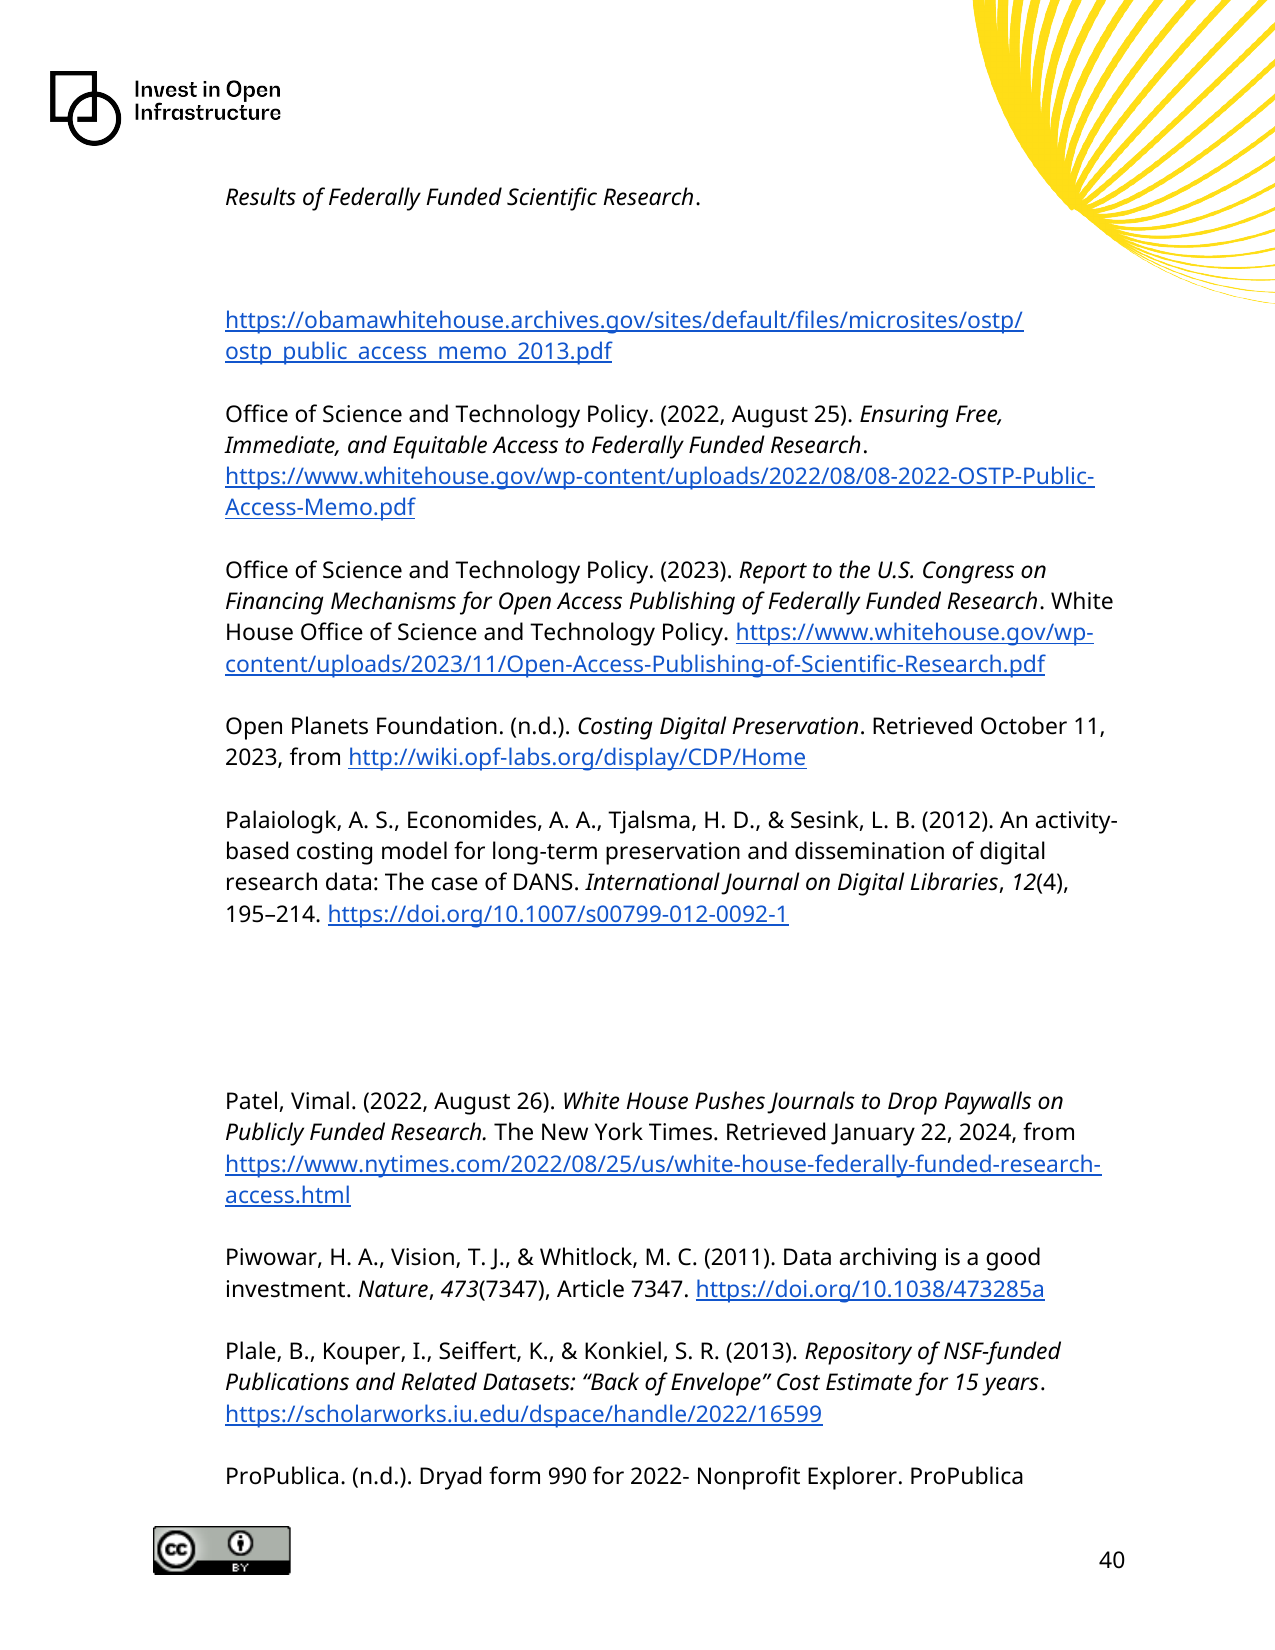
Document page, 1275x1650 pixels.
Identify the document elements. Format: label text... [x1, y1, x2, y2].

text Piwowar, H. A., Vision, T. J., & Whitlock, M. C. (2011). Data archiving is a good investment. Nature, 473(7347), Article 7347. https://doi.org/10.1038/473285a [225, 1241, 1125, 1304]
text Plale, B., Kouper, I., Seiffert, K., & Konkiel, S. R. (2013). Repository of NSF-funded Publications and Related Datasets: “Back of Envelope” Cost Estimate for 15 years. https://scholarworks.iu.edu/dspace/handle/2022/16599 [225, 1335, 1125, 1429]
picture [50, 71, 281, 146]
text Open Planets Foundation. (n.d.). Costing Digital Preservation. Retrieved October 11, 2023, from http://wiki.opf-labs.org/display/CDP/Home [225, 710, 1125, 772]
text Office of Science and Technology Policy. (2023). Report to the U.S. Congress on Financing Mechanisms for Open Access Publishing of Federally Funded Research. White House Office of Science and Technology Policy. https://www.whitehouse.gov/wp-content/uploads/2023/11/Open-Access-Publishing-of-Scientific-Research.pdf [225, 554, 1125, 679]
picture [153, 1526, 291, 1575]
text ProPublica. (n.d.). Dryad form 990 for 2022- Nonprofit Explorer. ProPublica [225, 1460, 1125, 1491]
text Office of Science and Technology Policy. (2022, August 25). Ensuring Free, Immediate, and Equitable Access to Federally Funded Research. https://www.whitehouse.gov/wp-content/uploads/2022/08/08-2022-OSTP-Public-Access-Memo.pdf [225, 397, 1125, 522]
picture [972, 0, 1275, 304]
text Palaiologk, A. S., Economides, A. A., Tjalsma, H. D., & Sesink, L. B. (2012). An activity-based costing model for long-term preservation and dissemination of digital research data: The case of DANS. International Journal on Digital Libraries, 12(4), 195–214. https://doi.org/10.1007/s00799-012-0092-1 [225, 804, 1125, 929]
text Patel, Vimal. (2022, August 26). White House Pushes Journals to Drop Paywalls on Publicly Funded Research. The New York Times. Retrieved January 22, 2024, from https://www.nytimes.com/2022/08/25/us/white-house-federally-funded-research-access.html [225, 1085, 1125, 1210]
text Results of Federally Funded Scientific Research. https://obamawhitehouse.archives.gov/sites/default/files/microsites/ostp/ostp_public_access_memo_2013.pdf [225, 181, 1125, 366]
